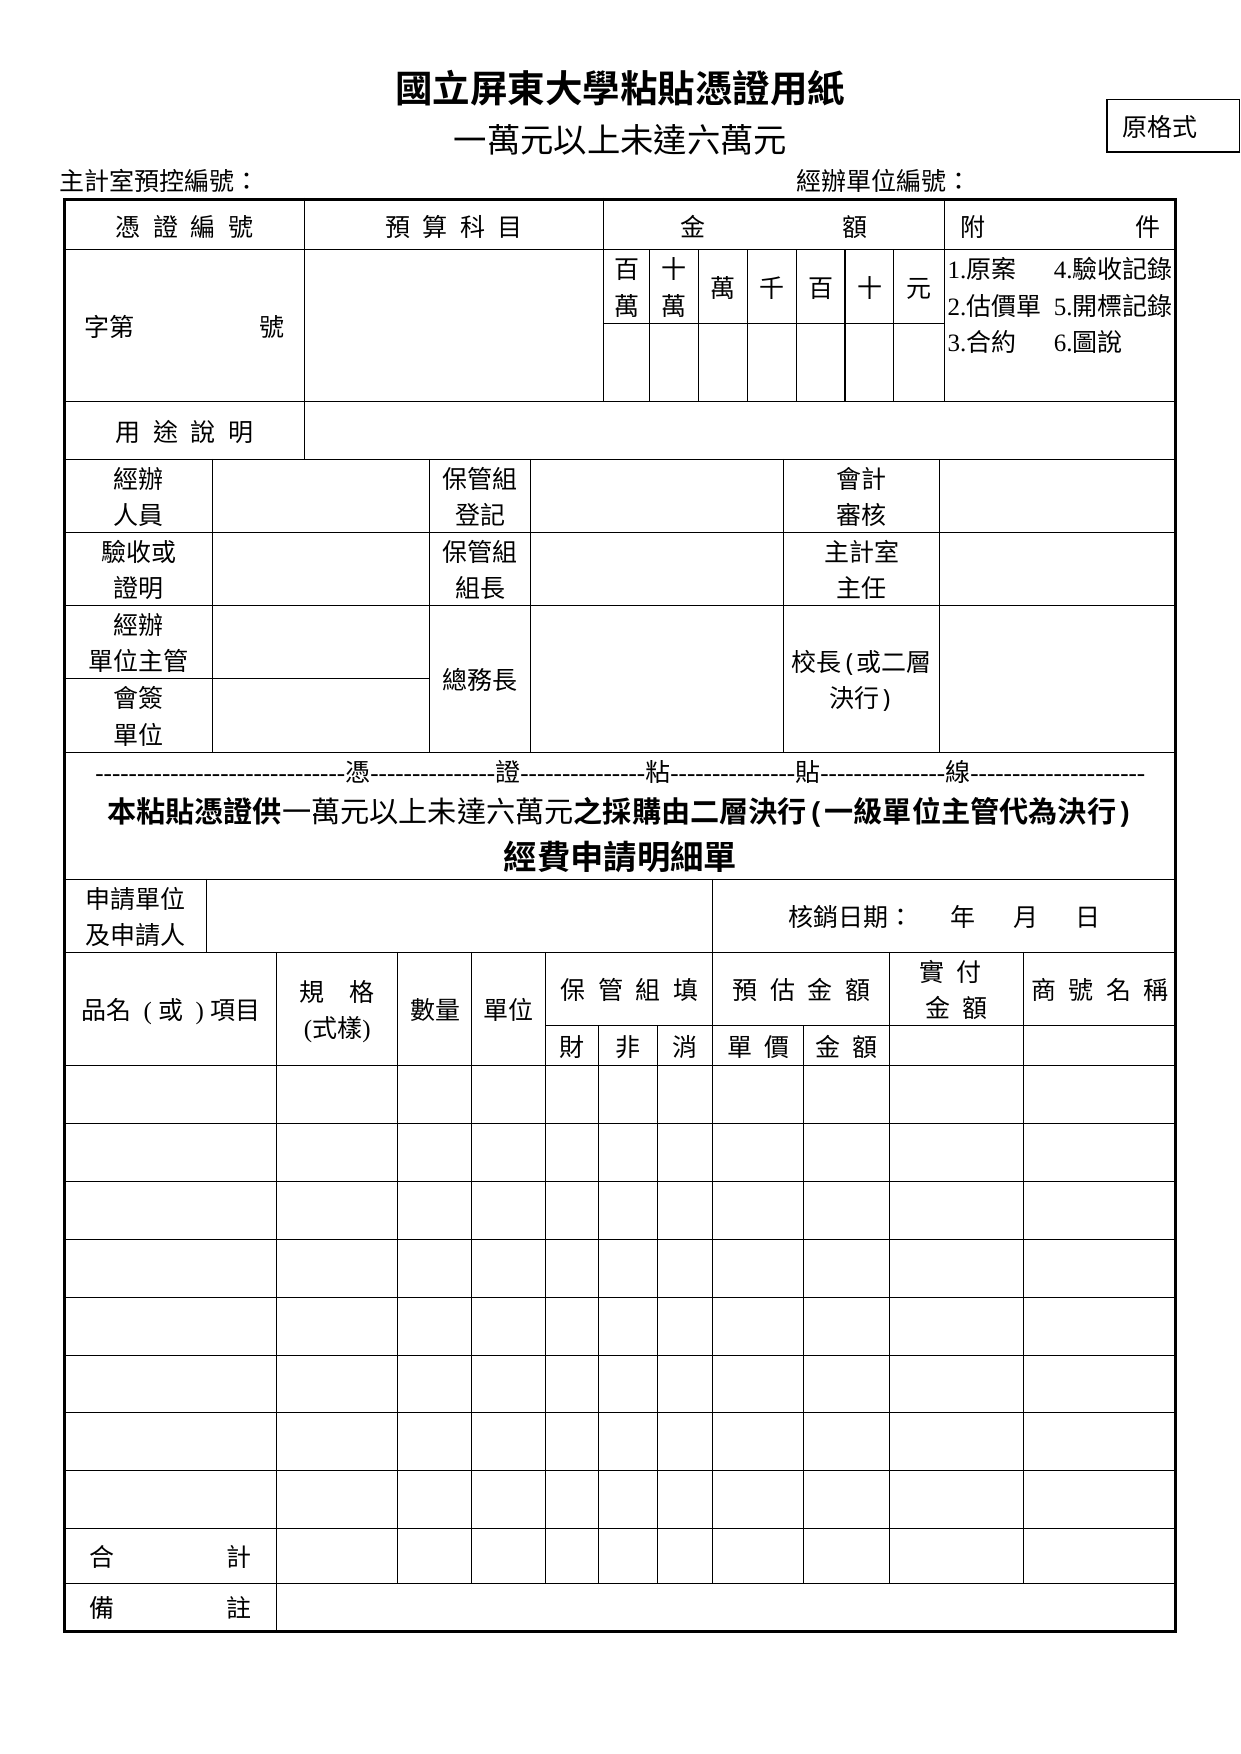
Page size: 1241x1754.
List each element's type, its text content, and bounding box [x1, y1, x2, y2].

table_header 預 算 科 目 [305, 201, 603, 249]
table_cell [713, 1066, 803, 1123]
table_cell 千 [748, 250, 796, 322]
table_cell [398, 1182, 471, 1239]
text [1108, 100, 1239, 151]
table_cell [398, 1124, 471, 1181]
table_cell 經辦 人員 [66, 460, 212, 532]
table_cell [546, 1356, 598, 1412]
table_cell [472, 1240, 545, 1297]
table_cell [890, 1529, 1023, 1583]
table_cell 保管組登記 [430, 460, 530, 532]
table_cell [213, 679, 429, 751]
table_cell [1024, 1298, 1174, 1354]
table_cell 非 [599, 1026, 657, 1065]
table_cell [66, 1356, 276, 1412]
table_cell 十 萬 [650, 250, 698, 322]
table_cell [277, 1529, 397, 1583]
table_cell [472, 1182, 545, 1239]
table_cell [472, 1471, 545, 1528]
table_cell [658, 1298, 712, 1354]
table_cell 金 額 [804, 1026, 889, 1065]
table_cell [599, 1471, 657, 1528]
table_cell 用 途 說 明 [66, 402, 304, 459]
table_cell [599, 1413, 657, 1470]
table_cell [398, 1066, 471, 1123]
table_cell 保管組組長 [430, 533, 530, 605]
table_cell [277, 1298, 397, 1354]
table_cell [66, 1471, 276, 1528]
table_cell [940, 460, 1174, 532]
table_cell [398, 1413, 471, 1470]
table_cell [804, 1529, 889, 1583]
table_cell [599, 1356, 657, 1412]
table_cell 主計室 主任 [784, 533, 939, 605]
table_cell [599, 1124, 657, 1181]
table_cell 財 [546, 1026, 598, 1065]
table_cell 核銷日期： 年 月 日 [713, 880, 1174, 952]
table_cell [66, 1124, 276, 1181]
table_cell [658, 1356, 712, 1412]
table_cell [531, 606, 783, 751]
table_cell [713, 1124, 803, 1181]
table_cell [599, 1240, 657, 1297]
table_cell [748, 324, 796, 401]
table_cell [66, 1066, 276, 1123]
table_cell [890, 1124, 1023, 1181]
table_cell [398, 1471, 471, 1528]
text 原格式 [1123, 108, 1223, 144]
table_cell [531, 533, 783, 605]
table_cell 十 [846, 250, 893, 322]
table_cell [713, 1529, 803, 1583]
table_header 憑 證 編 號 [66, 201, 304, 249]
text 國立屏東大學粘貼憑證用紙 [59, 59, 1181, 113]
table_cell 商 號 名 稱 [1024, 953, 1174, 1025]
table_cell 規 格 (式樣) [277, 953, 397, 1065]
table_cell [658, 1413, 712, 1470]
table_cell [472, 1298, 545, 1354]
table_cell 數量 [398, 953, 471, 1065]
table_cell [546, 1182, 598, 1239]
table_cell [305, 250, 603, 401]
table_cell [713, 1298, 803, 1354]
table_cell [890, 1471, 1023, 1528]
table_cell [472, 1066, 545, 1123]
table_cell [277, 1356, 397, 1412]
table_cell 實 付 金 額 [890, 953, 1023, 1025]
table_cell [804, 1240, 889, 1297]
table_cell [277, 1471, 397, 1528]
table_cell [546, 1124, 598, 1181]
table_cell [213, 533, 429, 605]
table_cell [890, 1182, 1023, 1239]
table_cell ------------------------------憑---------------證---------------粘---------------貼---------------線--------------------- 本粘貼憑證供一萬元以上未達六萬元之採購由二層決行(一級單位主管代為決行) 經費申請明細單 [66, 753, 1174, 879]
table_cell [1024, 1356, 1174, 1412]
table_cell [604, 324, 649, 401]
table_cell [305, 402, 1174, 459]
table_cell [890, 1026, 1023, 1065]
table_cell [1024, 1026, 1174, 1065]
table_cell [890, 1066, 1023, 1123]
table_cell [846, 324, 893, 401]
table_cell 單 價 [713, 1026, 803, 1065]
table_cell [890, 1240, 1023, 1297]
table_cell [804, 1298, 889, 1354]
table_cell [804, 1124, 889, 1181]
table_cell [1024, 1240, 1174, 1297]
table_cell 經辦 單位主管 [66, 606, 212, 678]
table_cell [472, 1356, 545, 1412]
table_cell [531, 460, 783, 532]
table_cell [398, 1298, 471, 1354]
table_cell [213, 606, 429, 678]
table_cell [658, 1124, 712, 1181]
table_cell [66, 1413, 276, 1470]
table_cell [658, 1471, 712, 1528]
table_cell [472, 1124, 545, 1181]
table_cell [546, 1298, 598, 1354]
table_cell 總務長 [430, 606, 530, 751]
table_header 金 額 [604, 201, 944, 249]
table_cell 1.原案 4.驗收記錄 2.估價單 5.開標記錄 3.合約 6.圖說 [945, 250, 1174, 401]
table_cell 備 註 [66, 1584, 276, 1630]
table_cell [1024, 1066, 1174, 1123]
table_cell 預 估 金 額 [713, 953, 889, 1025]
table_cell [804, 1413, 889, 1470]
table_cell [398, 1529, 471, 1583]
table_cell [1024, 1182, 1174, 1239]
table_cell [546, 1529, 598, 1583]
table_cell [804, 1066, 889, 1123]
table_cell [599, 1066, 657, 1123]
table_cell [277, 1124, 397, 1181]
table_cell 保 管 組 填 [546, 953, 712, 1025]
table_cell [658, 1529, 712, 1583]
table_cell [213, 460, 429, 532]
table_cell [472, 1529, 545, 1583]
table_cell 品名 ( 或 ) 項目 [66, 953, 276, 1065]
table_cell [940, 533, 1174, 605]
table_cell [797, 324, 844, 401]
table_cell [713, 1471, 803, 1528]
table_cell 會簽 單位 [66, 679, 212, 751]
table_cell 合 計 [66, 1529, 276, 1583]
table_cell 單位 [472, 953, 545, 1065]
table_cell [207, 880, 712, 952]
table_cell [277, 1066, 397, 1123]
table_cell [658, 1240, 712, 1297]
table_cell [890, 1413, 1023, 1470]
table_cell [804, 1471, 889, 1528]
table_cell [546, 1413, 598, 1470]
table_cell [546, 1240, 598, 1297]
table_cell [277, 1584, 1174, 1630]
table_cell 萬 [699, 250, 747, 322]
table_cell [658, 1066, 712, 1123]
table_cell [1024, 1529, 1174, 1583]
table_cell [1024, 1413, 1174, 1470]
table_cell [472, 1413, 545, 1470]
table_cell 校長(或二層決行) [784, 606, 939, 751]
table_cell [713, 1182, 803, 1239]
table_cell [713, 1240, 803, 1297]
table_cell [599, 1182, 657, 1239]
text 主計室預控編號： 經辦單位編號： [59, 162, 1181, 198]
table_cell [658, 1182, 712, 1239]
table_cell [804, 1182, 889, 1239]
table_cell [699, 324, 747, 401]
table_cell 百 萬 [604, 250, 649, 322]
table_cell [713, 1356, 803, 1412]
table_cell 會計 審核 [784, 460, 939, 532]
table_cell 元 [894, 250, 944, 322]
table_cell 驗收或 證明 [66, 533, 212, 605]
table_cell [277, 1240, 397, 1297]
text 一萬元以上未達六萬元 [59, 113, 1181, 162]
table_cell [713, 1413, 803, 1470]
table_cell [804, 1356, 889, 1412]
table_cell 申請單位 及申請人 [66, 880, 206, 952]
table_cell 字第 號 [66, 250, 304, 401]
table_cell [277, 1182, 397, 1239]
table_cell [66, 1298, 276, 1354]
table_header 附 件 [945, 201, 1174, 249]
table_cell [890, 1298, 1023, 1354]
table_cell [890, 1356, 1023, 1412]
table_cell [398, 1356, 471, 1412]
table_cell [66, 1240, 276, 1297]
table_cell [66, 1182, 276, 1239]
table_cell [894, 324, 944, 401]
table_cell [940, 606, 1174, 751]
table_cell 百 [797, 250, 844, 322]
table_cell [1024, 1124, 1174, 1181]
table_cell 消 [658, 1026, 712, 1065]
table_cell [650, 324, 698, 401]
table_cell [277, 1413, 397, 1470]
table_cell [1024, 1471, 1174, 1528]
table_cell [599, 1298, 657, 1354]
table_cell [599, 1529, 657, 1583]
table_cell [398, 1240, 471, 1297]
table_cell [546, 1471, 598, 1528]
table_cell [546, 1066, 598, 1123]
